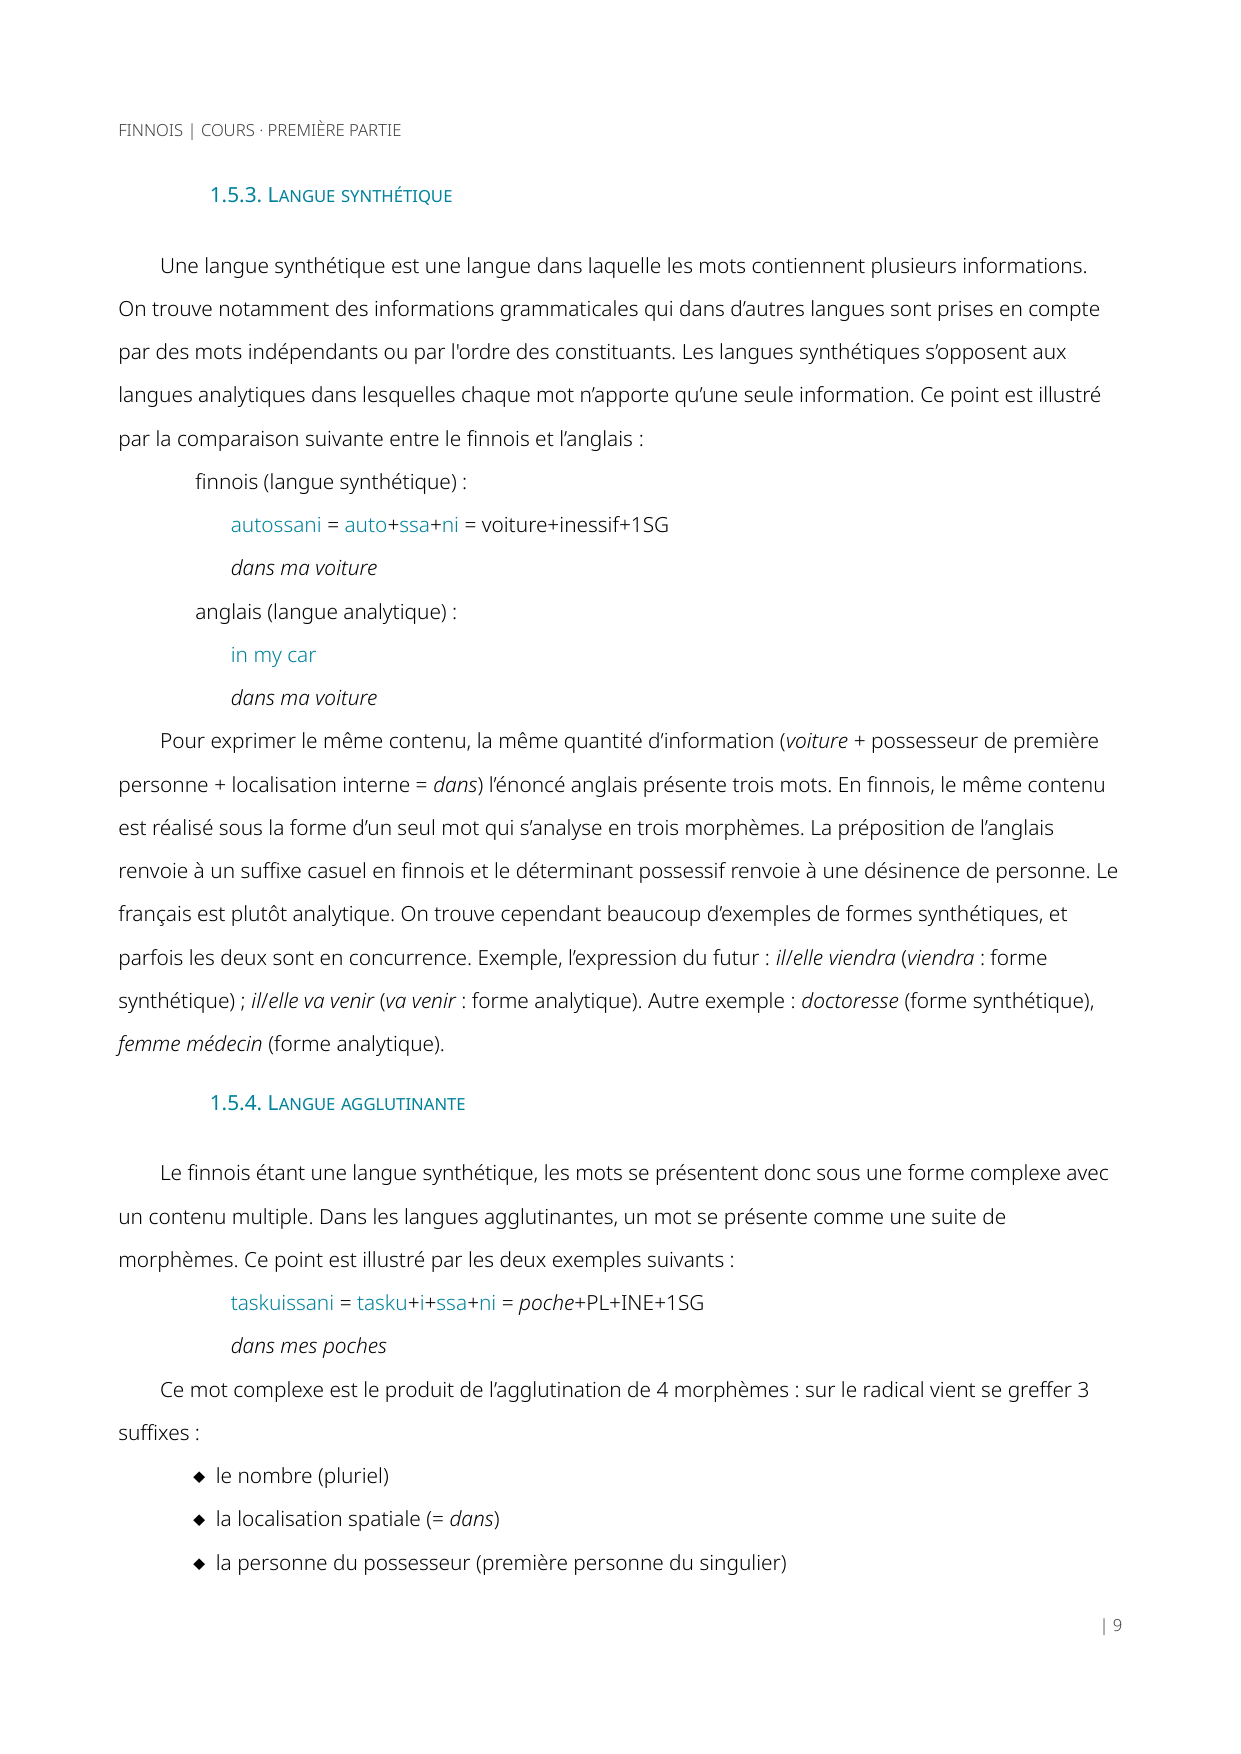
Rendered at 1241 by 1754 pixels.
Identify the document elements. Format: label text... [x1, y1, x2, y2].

list la localisation spatiale (= dans) [142, 1504, 1122, 1533]
text Ce mot complexe est le produit de l’agglutination de 4 morphèmes : sur le radical vient se greffer 3 suffixes : [118, 1375, 1122, 1446]
subtitle Langue agglutinante [207, 1085, 1078, 1119]
list la personne du possesseur (première personne du singulier) [142, 1548, 1122, 1576]
list le nombre (pluriel) [142, 1461, 1122, 1489]
subtitle Langue synthétique [207, 177, 1078, 211]
text dans ma voiture [189, 683, 1122, 712]
text dans mes poches [189, 1331, 1122, 1360]
text finnois (langue synthétique) : [153, 467, 1122, 496]
text dans ma voiture [189, 553, 1122, 582]
text anglais (langue analytique) : [153, 597, 1122, 625]
text in my car [189, 640, 1122, 668]
text Le finnois étant une langue synthétique, les mots se présentent donc sous une forme complexe avec un contenu multiple. Dans les langues agglutinantes, un mot se présente comme une suite de morphèmes. Ce point est illustré par les deux exemples suivants : [118, 1158, 1122, 1273]
text Une langue synthétique est une langue dans laquelle les mots contiennent plusieurs informations. On trouve notamment des informations grammaticales qui dans d’autres langues sont prises en compte par des mots indépendants ou par l'ordre des constituants. Les langues synthétiques s’opposent aux langues analytiques dans lesquelles chaque mot n’apporte qu’une seule information. Ce point est illustré par la comparaison suivante entre le finnois et l’anglais : [118, 251, 1122, 452]
text taskuissani = tasku+i+ssa+ni = poche+PL+INE+1SG [189, 1288, 1122, 1317]
text Pour exprimer le même contenu, la même quantité d’information (voiture + possesseur de première personne + localisation interne = dans) l’énoncé anglais présente trois mots. En finnois, le même contenu est réalisé sous la forme d’un seul mot qui s’analyse en trois morphèmes. La préposition de l’anglais renvoie à un suffixe casuel en finnois et le déterminant possessif renvoie à une désinence de personne. Le français est plutôt analytique. On trouve cependant beaucoup d’exemples de formes synthétiques, et parfois les deux sont en concurrence. Exemple, l’expression du futur : il/elle viendra (viendra : forme synthétique) ; il/elle va venir (va venir : forme analytique). Autre exemple : doctoresse (forme synthétique), femme médecin (forme analytique). [118, 726, 1122, 1057]
text autossani = auto+ssa+ni = voiture+inessif+1SG [189, 510, 1122, 539]
